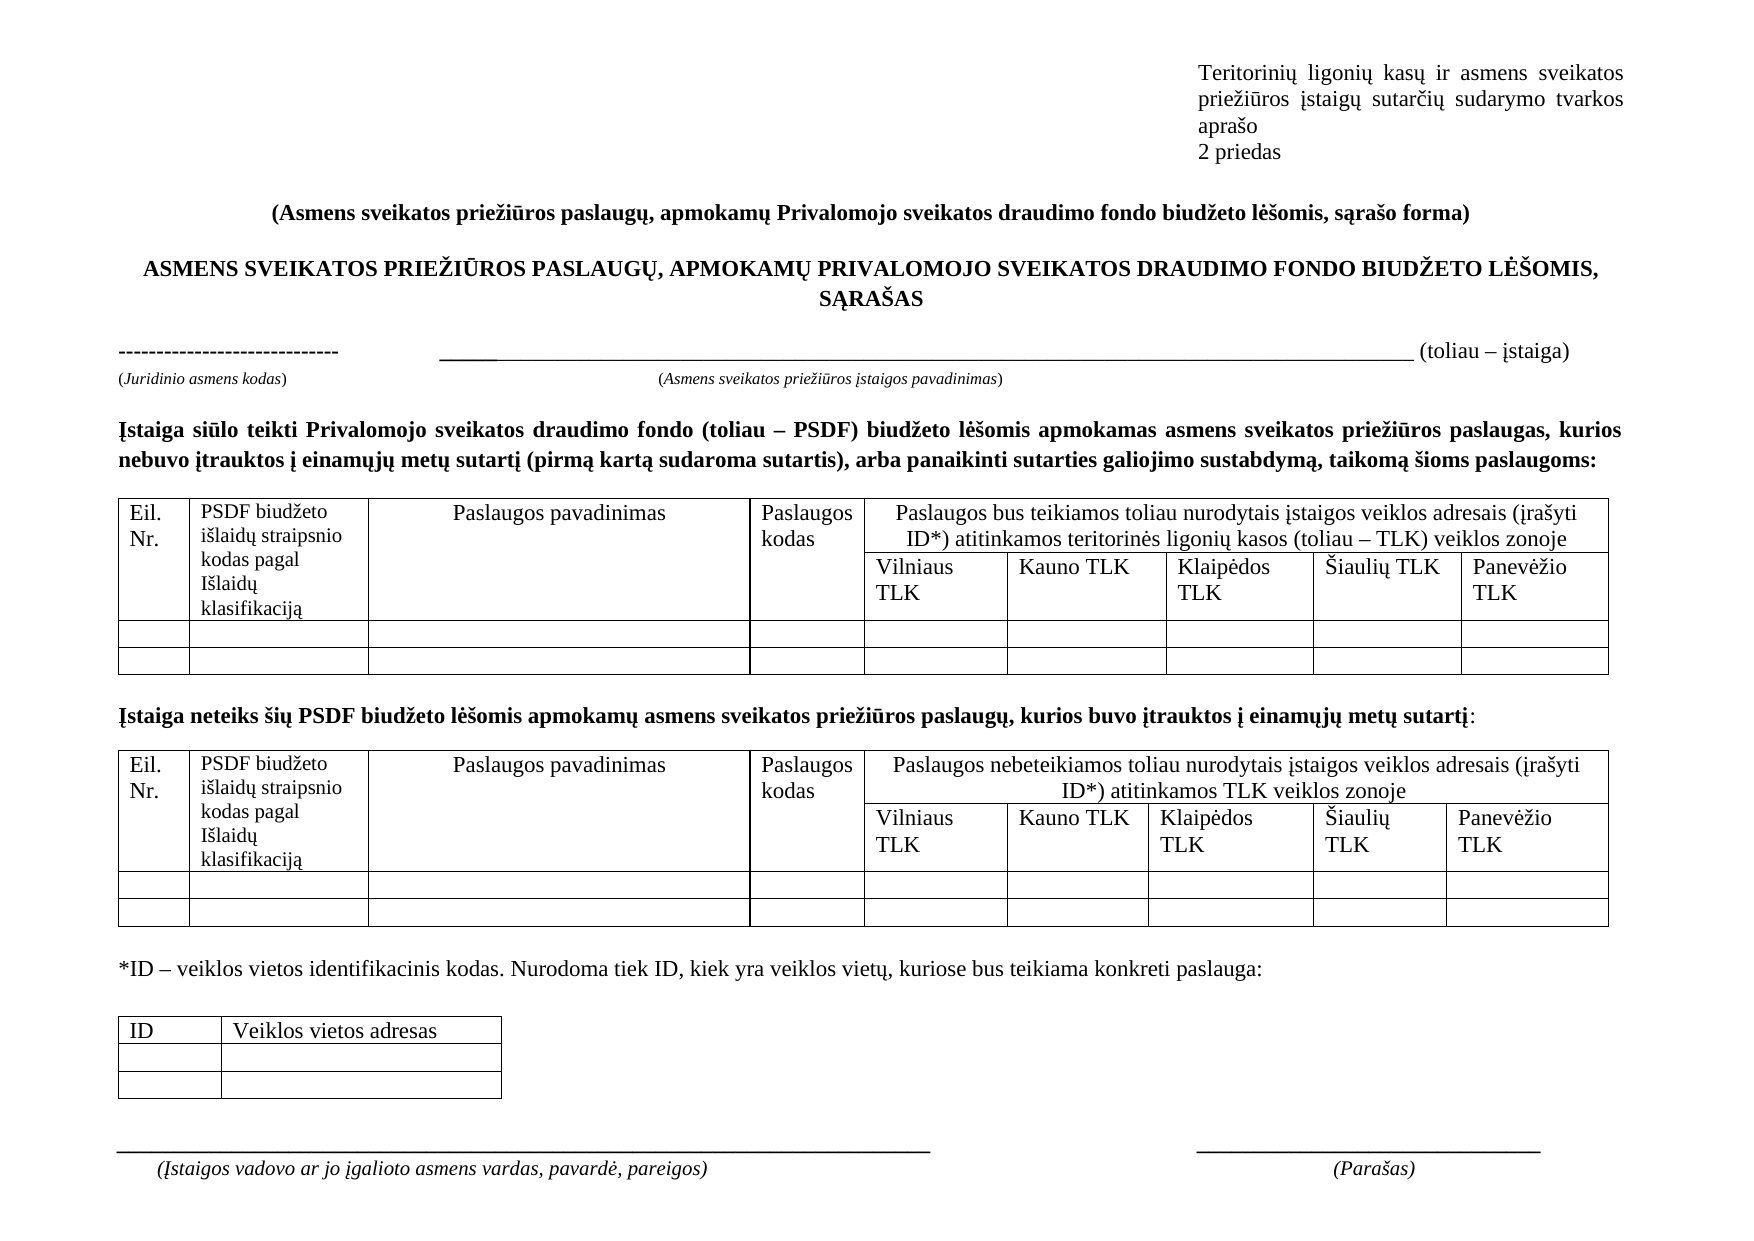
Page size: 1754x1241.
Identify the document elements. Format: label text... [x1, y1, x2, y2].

table_cell [751, 648, 864, 674]
table_header Veiklos vietos adresas [222, 1017, 501, 1043]
table_cell Panevėžio TLK [1462, 553, 1608, 619]
table_cell [119, 872, 189, 898]
table_header Paslaugos pavadinimas [369, 751, 749, 871]
table_header Paslaugos bus teikiamos toliau nurodytais įstaigos veiklos adresais (įrašyti ID*) atitinkamos teritorinės ligonių kasos (toliau – TLK) veiklos zonoje [865, 499, 1608, 552]
table_cell Vilniaus TLK [865, 553, 1007, 619]
table_cell [1314, 872, 1446, 898]
table_cell [1167, 648, 1313, 674]
text ----------------------------- _____________________________________________________________________________________ (toliau – įstaiga) [118, 337, 1624, 363]
table_cell [751, 621, 864, 647]
table_cell [222, 1044, 501, 1071]
table_cell [1008, 899, 1148, 926]
table_cell [1167, 621, 1313, 647]
table_cell [119, 1072, 221, 1098]
table_cell [1008, 648, 1166, 674]
text *ID – veiklos vietos identifikacinis kodas. Nurodoma tiek ID, kiek yra veiklos vietų, kuriose bus teikiama konkreti paslauga: [118, 956, 1624, 982]
table_header Paslaugos nebeteikiamos toliau nurodytais įstaigos veiklos adresais (įrašyti ID*) atitinkamos TLK veiklos zonoje [865, 751, 1608, 803]
table_cell [751, 872, 864, 898]
text (Įstaigos vadovo ar jo įgalioto asmens vardas, pavardė, pareigos) (Parašas) [118, 1156, 1624, 1180]
table_cell [222, 1072, 501, 1098]
table_cell [190, 872, 368, 898]
text Įstaiga neteiks šių PSDF biudžeto lėšomis apmokamų asmens sveikatos priežiūros paslaugų, kurios buvo įtrauktos į einamųjų metų sutartį: [118, 702, 1624, 728]
table_cell [1314, 648, 1461, 674]
table_cell [751, 899, 864, 926]
table_cell Panevėžio TLK [1447, 804, 1608, 871]
table_cell [190, 899, 368, 926]
table_header Eil. Nr. [119, 751, 189, 871]
table_cell [865, 899, 1007, 926]
table_header PSDF biudžeto išlaidų straipsnio kodas pagal Išlaidų klasifikaciją [190, 751, 368, 871]
table_cell [1314, 899, 1446, 926]
table_cell Vilniaus TLK [865, 804, 1007, 871]
table_cell Kauno TLK [1008, 553, 1166, 619]
table_header PSDF biudžeto išlaidų straipsnio kodas pagal Išlaidų klasifikaciją [190, 499, 368, 619]
table_cell [865, 648, 1007, 674]
table_header Paslaugos kodas [751, 499, 864, 619]
table_cell [1149, 872, 1313, 898]
text _______________________________________________________________________ ______________________________ [118, 1129, 1624, 1156]
text (Juridinio asmens kodas) (Asmens sveikatos priežiūros įstaigos pavadinimas) [118, 363, 1624, 390]
table_cell [190, 648, 368, 674]
table_cell Šiaulių TLK [1314, 553, 1461, 619]
table_header Eil. Nr. [119, 499, 189, 619]
table_header Paslaugos pavadinimas [369, 499, 749, 619]
table_cell Klaipėdos TLK [1167, 553, 1313, 619]
table_cell [1149, 899, 1313, 926]
table_cell Kauno TLK [1008, 804, 1148, 871]
table_header ID [119, 1017, 221, 1043]
table_cell [369, 899, 749, 926]
table_cell [119, 899, 189, 926]
text (Asmens sveikatos priežiūros paslaugų, apmokamų Privalomojo sveikatos draudimo fondo biudžeto lėšomis, sąrašo forma) [118, 198, 1624, 225]
table_cell [369, 621, 749, 647]
table_cell [1447, 899, 1608, 926]
table_cell [865, 621, 1007, 647]
table_cell Šiaulių TLK [1314, 804, 1446, 871]
text 2 priedas [1198, 138, 1624, 164]
table_cell [1008, 621, 1166, 647]
table_cell [1314, 621, 1461, 647]
table_cell [369, 648, 749, 674]
text ASMENS SVEIKATOS PRIEŽIŪROS PASLAUGŲ, APMOKAMŲ PRIVALOMOJO SVEIKATOS DRAUDIMO FONDO BIUDŽETO LĖŠOMIS, SĄRAŠAS [118, 255, 1624, 312]
table_cell [1447, 872, 1608, 898]
table_cell [1008, 872, 1148, 898]
table_cell Klaipėdos TLK [1149, 804, 1313, 871]
table_cell [119, 1044, 221, 1071]
table_cell [190, 621, 368, 647]
table_cell [865, 872, 1007, 898]
table_cell [119, 648, 189, 674]
text Įstaiga siūlo teikti Privalomojo sveikatos draudimo fondo (toliau – PSDF) biudžeto lėšomis apmokamas asmens sveikatos priežiūros paslaugas, kurios nebuvo įtrauktos į einamųjų metų sutartį (pirmą kartą sudaroma sutartis), arba panaikinti sutarties galiojimo sustabdymą, taikomą šioms paslaugoms: [118, 416, 1624, 473]
table_cell [1462, 648, 1608, 674]
text Teritorinių ligonių kasų ir asmens sveikatos priežiūros įstaigų sutarčių sudarymo tvarkos aprašo [1198, 59, 1624, 138]
table_cell [369, 872, 749, 898]
table_cell [1462, 621, 1608, 647]
table_header Paslaugos kodas [751, 751, 864, 871]
table_cell [119, 621, 189, 647]
